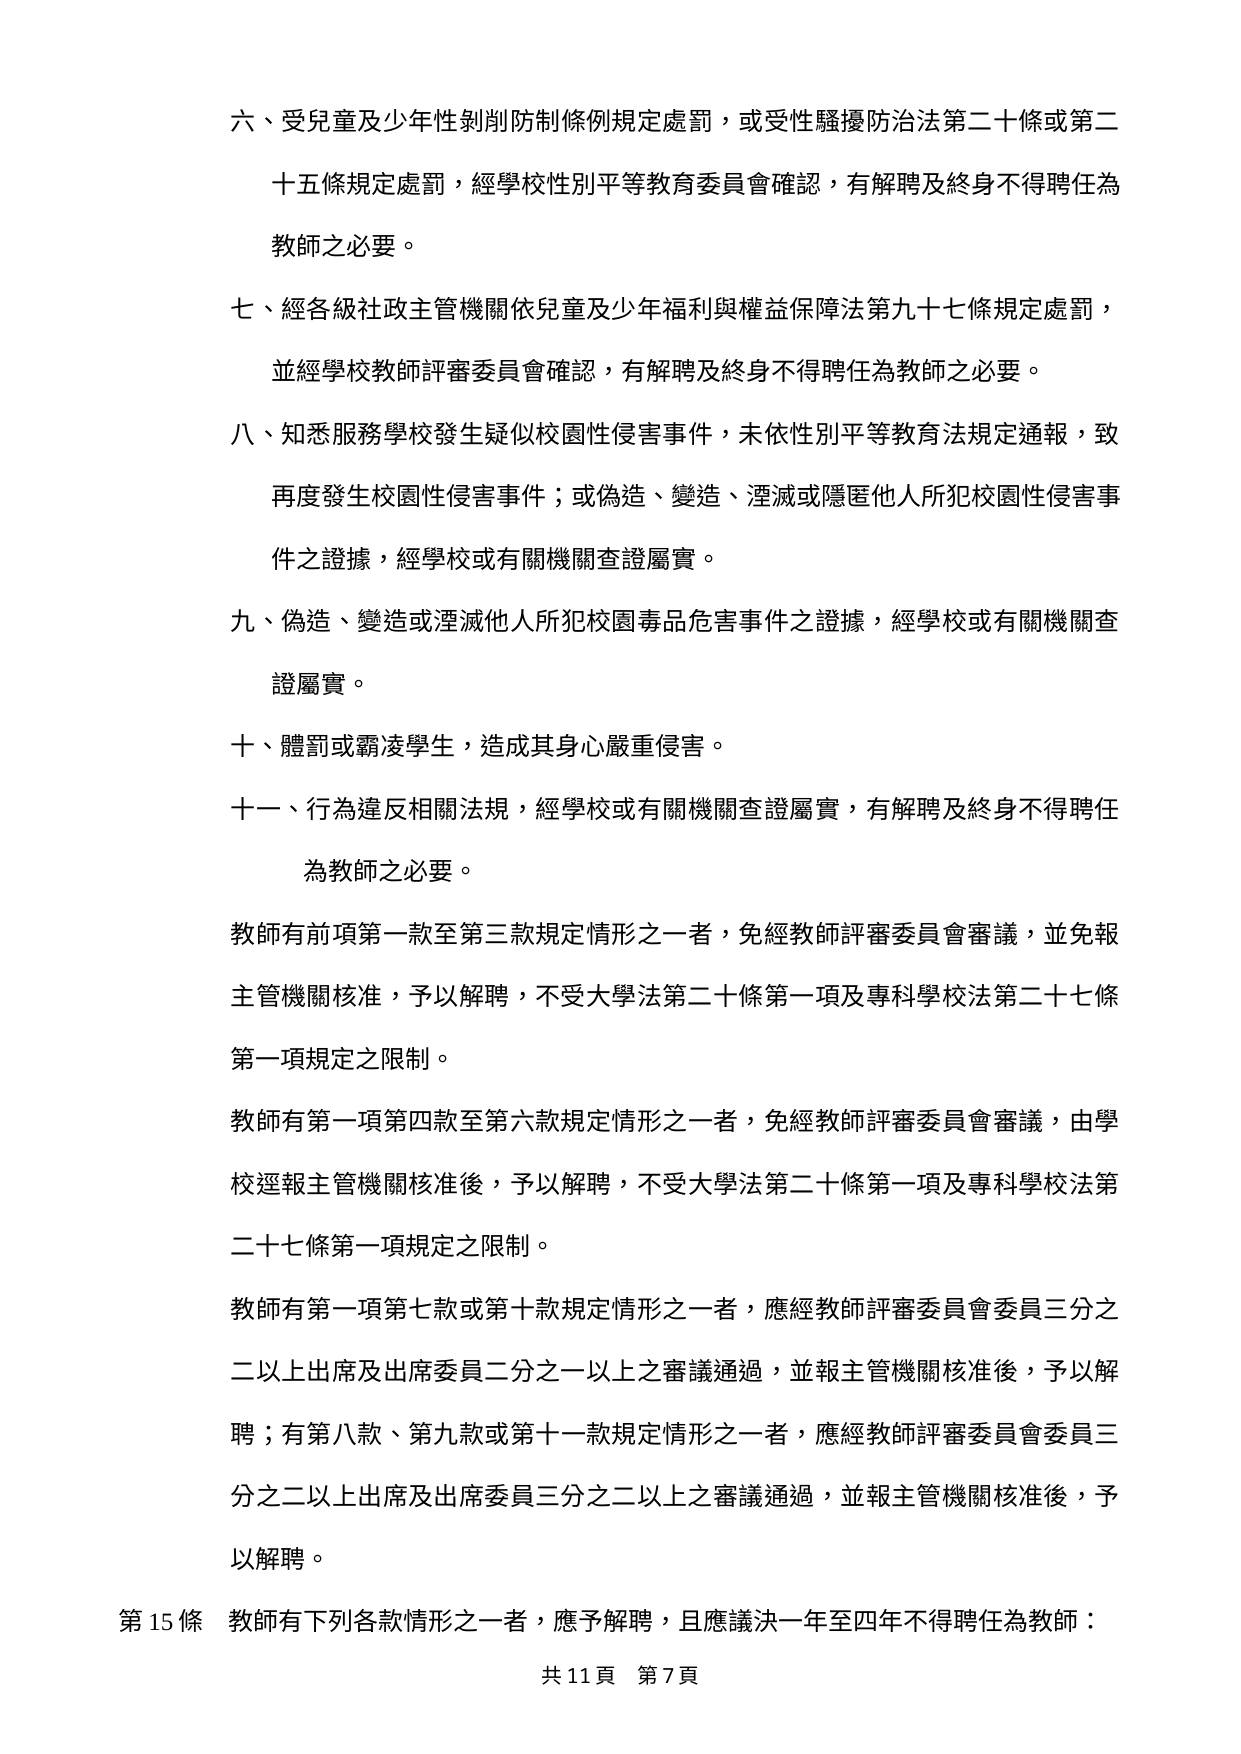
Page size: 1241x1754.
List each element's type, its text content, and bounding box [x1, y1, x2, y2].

text 第15條 教師有下列各款情形之一者，應予解聘，且應議決一年至四年不得聘任為教師： [118, 1578, 1122, 1641]
text 九、偽造、變造或湮滅他人所犯校園毒品危害事件之證據，經學校或有關機關查證屬實。 [230, 578, 1122, 703]
text 八、知悉服務學校發生疑似校園性侵害事件，未依性別平等教育法規定通報，致再度發生校園性侵害事件；或偽造、變造、湮滅或隱匿他人所犯校園性侵害事件之證據，經學校或有關機關查證屬實。 [230, 391, 1122, 578]
text 教師有前項第一款至第三款規定情形之一者，免經教師評審委員會審議，並免報主管機關核准，予以解聘，不受大學法第二十條第一項及專科學校法第二十七條第一項規定之限制。 [230, 891, 1122, 1078]
text 教師有第一項第七款或第十款規定情形之一者，應經教師評審委員會委員三分之二以上出席及出席委員二分之一以上之審議通過，並報主管機關核准後，予以解聘；有第八款、第九款或第十一款規定情形之一者，應經教師評審委員會委員三分之二以上出席及出席委員三分之二以上之審議通過，並報主管機關核准後，予以解聘。 [230, 1266, 1122, 1578]
text 教師有第一項第四款至第六款規定情形之一者，免經教師評審委員會審議，由學校逕報主管機關核准後，予以解聘，不受大學法第二十條第一項及專科學校法第二十七條第一項規定之限制。 [230, 1078, 1122, 1266]
text 十一、行為違反相關法規，經學校或有關機關查證屬實，有解聘及終身不得聘任為教師之必要。 [230, 766, 1122, 891]
text 六、受兒童及少年性剝削防制條例規定處罰，或受性騷擾防治法第二十條或第二十五條規定處罰，經學校性別平等教育委員會確認，有解聘及終身不得聘任為教師之必要。 [230, 78, 1122, 266]
text 十、體罰或霸凌學生，造成其身心嚴重侵害。 [230, 703, 1122, 766]
text 七、經各級社政主管機關依兒童及少年福利與權益保障法第九十七條規定處罰，並經學校教師評審委員會確認，有解聘及終身不得聘任為教師之必要。 [230, 266, 1122, 391]
